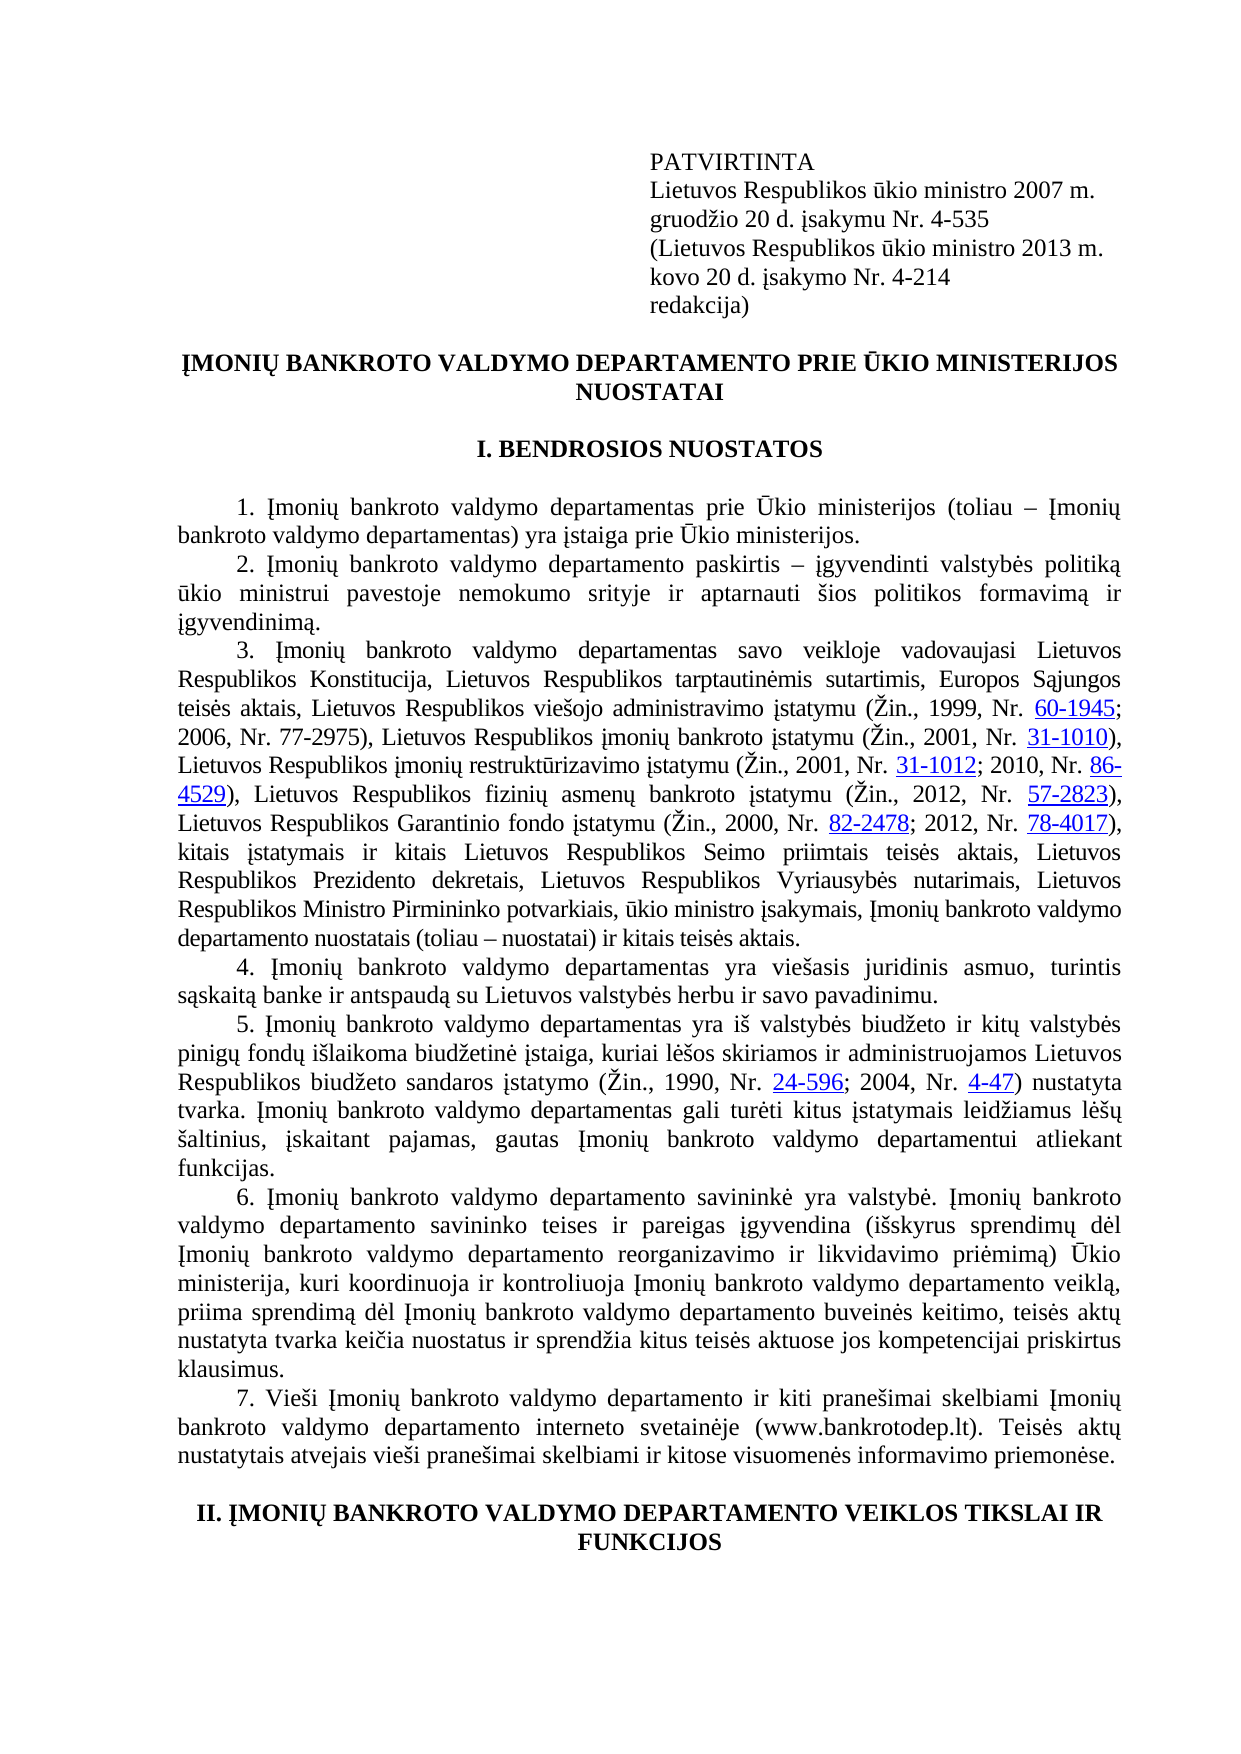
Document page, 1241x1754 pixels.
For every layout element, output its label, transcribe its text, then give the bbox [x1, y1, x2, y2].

text 3. Įmonių bankroto valdymo departamentas savo veikloje vadovaujasi Lietuvos Respublikos Konstitucija, Lietuvos Respublikos tarptautinėmis sutartimis, Europos Sąjungos teisės aktais, Lietuvos Respublikos viešojo administravimo įstatymu (Žin., 1999, Nr. 60-1945; 2006, Nr. 77-2975), Lietuvos Respublikos įmonių bankroto įstatymu (Žin., 2001, Nr. 31-1010), Lietuvos Respublikos įmonių restruktūrizavimo įstatymu (Žin., 2001, Nr. 31-1012; 2010, Nr. 86-4529), Lietuvos Respublikos fizinių asmenų bankroto įstatymu (Žin., 2012, Nr. 57-2823), Lietuvos Respublikos Garantinio fondo įstatymu (Žin., 2000, Nr. 82-2478; 2012, Nr. 78-4017), kitais įstatymais ir kitais Lietuvos Respublikos Seimo priimtais teisės aktais, Lietuvos Respublikos Prezidento dekretais, Lietuvos Respublikos Vyriausybės nutarimais, Lietuvos Respublikos Ministro Pirmininko potvarkiais, ūkio ministro įsakymais, Įmonių bankroto valdymo departamento nuostatais (toliau – nuostatai) ir kitais teisės aktais. [177, 636, 1122, 952]
text 5. Įmonių bankroto valdymo departamentas yra iš valstybės biudžeto ir kitų valstybės pinigų fondų išlaikoma biudžetinė įstaiga, kuriai lėšos skiriamos ir administruojamos Lietuvos Respublikos biudžeto sandaros įstatymo (Žin., 1990, Nr. 24-596; 2004, Nr. 4-47) nustatyta tvarka. Įmonių bankroto valdymo departamentas gali turėti kitus įstatymais leidžiamus lėšų šaltinius, įskaitant pajamas, gautas Įmonių bankroto valdymo departamentui atliekant funkcijas. [177, 1009, 1122, 1182]
text (Lietuvos Respublikos ūkio ministro 2013 m. kovo 20 d. įsakymo Nr. 4-214 [649, 233, 1122, 291]
text 4. Įmonių bankroto valdymo departamentas yra viešasis juridinis asmuo, turintis sąskaitą banke ir antspaudą su Lietuvos valstybės herbu ir savo pavadinimu. [177, 952, 1122, 1009]
text ĮMONIŲ BANKROTO VALDYMO DEPARTAMENTO PRIE ŪKIO MINISTERIJOS NUOSTATAI [177, 348, 1122, 406]
text 6. Įmonių bankroto valdymo departamento savininkė yra valstybė. Įmonių bankroto valdymo departamento savininko teises ir pareigas įgyvendina (išskyrus sprendimų dėl Įmonių bankroto valdymo departamento reorganizavimo ir likvidavimo priėmimą) Ūkio ministerija, kuri koordinuoja ir kontroliuoja Įmonių bankroto valdymo departamento veiklą, priima sprendimą dėl Įmonių bankroto valdymo departamento buveinės keitimo, teisės aktų nustatyta tvarka keičia nuostatus ir sprendžia kitus teisės aktuose jos kompetencijai priskirtus klausimus. [177, 1182, 1122, 1383]
text 2. Įmonių bankroto valdymo departamento paskirtis – įgyvendinti valstybės politiką ūkio ministrui pavestoje nemokumo srityje ir aptarnauti šios politikos formavimą ir įgyvendinimą. [177, 549, 1122, 636]
text redakcija) [649, 291, 1122, 319]
text I. BENDROSIOS NUOSTATOS [177, 434, 1122, 463]
text PATVIRTINTA [649, 147, 1122, 176]
text II. ĮMONIŲ BANKROTO VALDYMO DEPARTAMENTO VEIKLOS TIKSLAI IR FUNKCIJOS [177, 1498, 1122, 1556]
text Lietuvos Respublikos ūkio ministro 2007 m. gruodžio 20 d. įsakymu Nr. 4-535 [649, 176, 1122, 233]
text 7. Vieši Įmonių bankroto valdymo departamento ir kiti pranešimai skelbiami Įmonių bankroto valdymo departamento interneto svetainėje (www.bankrotodep.lt). Teisės aktų nustatytais atvejais vieši pranešimai skelbiami ir kitose visuomenės informavimo priemonėse. [177, 1383, 1122, 1469]
text 1. Įmonių bankroto valdymo departamentas prie Ūkio ministerijos (toliau – Įmonių bankroto valdymo departamentas) yra įstaiga prie Ūkio ministerijos. [177, 492, 1122, 549]
